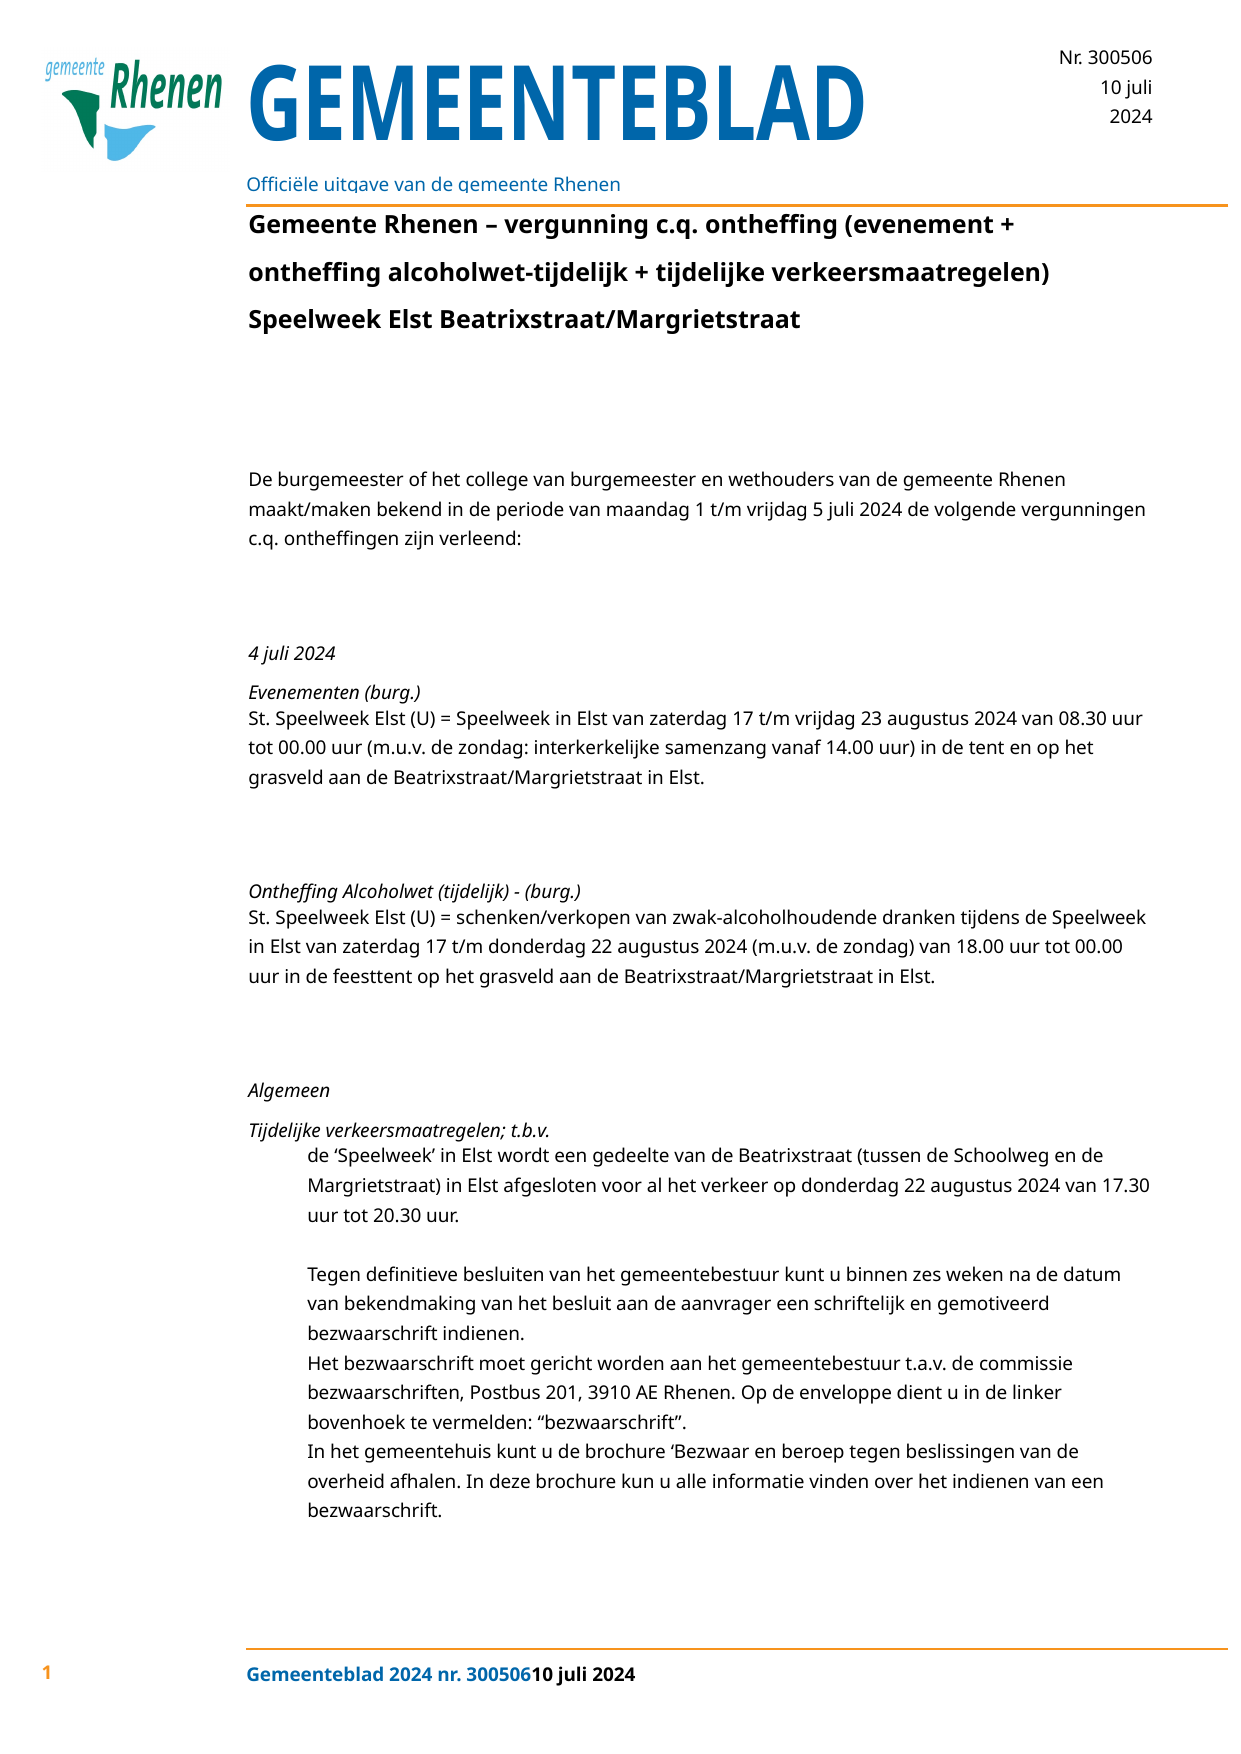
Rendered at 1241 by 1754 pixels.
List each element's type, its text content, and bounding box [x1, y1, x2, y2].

text 4 juli 2024 [248, 640, 1152, 666]
list Het bezwaarschrift moet gericht worden aan het gemeentebestuur t.a.v. de commissie bezwaarschriften, Postbus 201, 3910 AE Rhenen. Op de enveloppe dient u in de linker bovenhoek te vermelden: “bezwaarschrift”. [248, 1350, 1152, 1435]
list In het gemeentehuis kunt u de brochure ‘Bezwaar en beroep tegen beslissingen van de overheid afhalen. In deze brochure kun u alle informatie vinden over het indienen van een bezwaarschrift. [248, 1438, 1152, 1523]
list de ‘Speelweek’ in Elst wordt een gedeelte van de Beatrixstraat (tussen de Schoolweg en de Margrietstraat) in Elst afgesloten voor al het verkeer op donderdag 22 augustus 2024 van 17.30 uur tot 20.30 uur. [248, 1143, 1152, 1228]
list Tegen definitieve besluiten van het gemeentebestuur kunt u binnen zes weken na de datum van bekendmaking van het besluit aan de aanvrager een schriftelijk en gemotiveerd bezwaarschrift indienen. [248, 1261, 1152, 1346]
text Tijdelijke verkeersmaatregelen; t.b.v. [248, 1117, 1152, 1143]
text St. Speelweek Elst (U) = schenken/verkopen van zwak-alcoholhoudende dranken tijdens de Speelweek in Elst van zaterdag 17 t/m donderdag 22 augustus 2024 (m.u.v. de zondag) van 18.00 uur tot 00.00 uur in de feesttent op het grasveld aan de Beatrixstraat/Margrietstraat in Elst. [248, 904, 1152, 989]
text De burgemeester of het college van burgemeester en wethouders van de gemeente Rhenen maakt/maken bekend in de periode van maandag 1 t/m vrijdag 5 juli 2024 de volgende vergunningen c.q. ontheffingen zijn verleend: [248, 466, 1152, 551]
text Algemeen [248, 1078, 1152, 1103]
text Gemeente Rhenen – vergunning c.q. ontheffing (evenement + ontheffing alcoholwet-tijdelijk + tijdelijke verkeersmaatregelen) Speelweek Elst Beatrixstraat/Margrietstraat [248, 207, 1152, 336]
text St. Speelweek Elst (U) = Speelweek in Elst van zaterdag 17 t/m vrijdag 23 augustus 2024 van 08.30 uur tot 00.00 uur (m.u.v. de zondag: interkerkelijke samenzang vanaf 14.00 uur) in de tent en op het grasveld aan de Beatrixstraat/Margrietstraat in Elst. [248, 705, 1152, 790]
text Evenementen (burg.) [248, 679, 1152, 705]
text Ontheffing Alcoholwet (tijdelijk) - (burg.) [248, 878, 1152, 904]
picture [41, 47, 231, 172]
